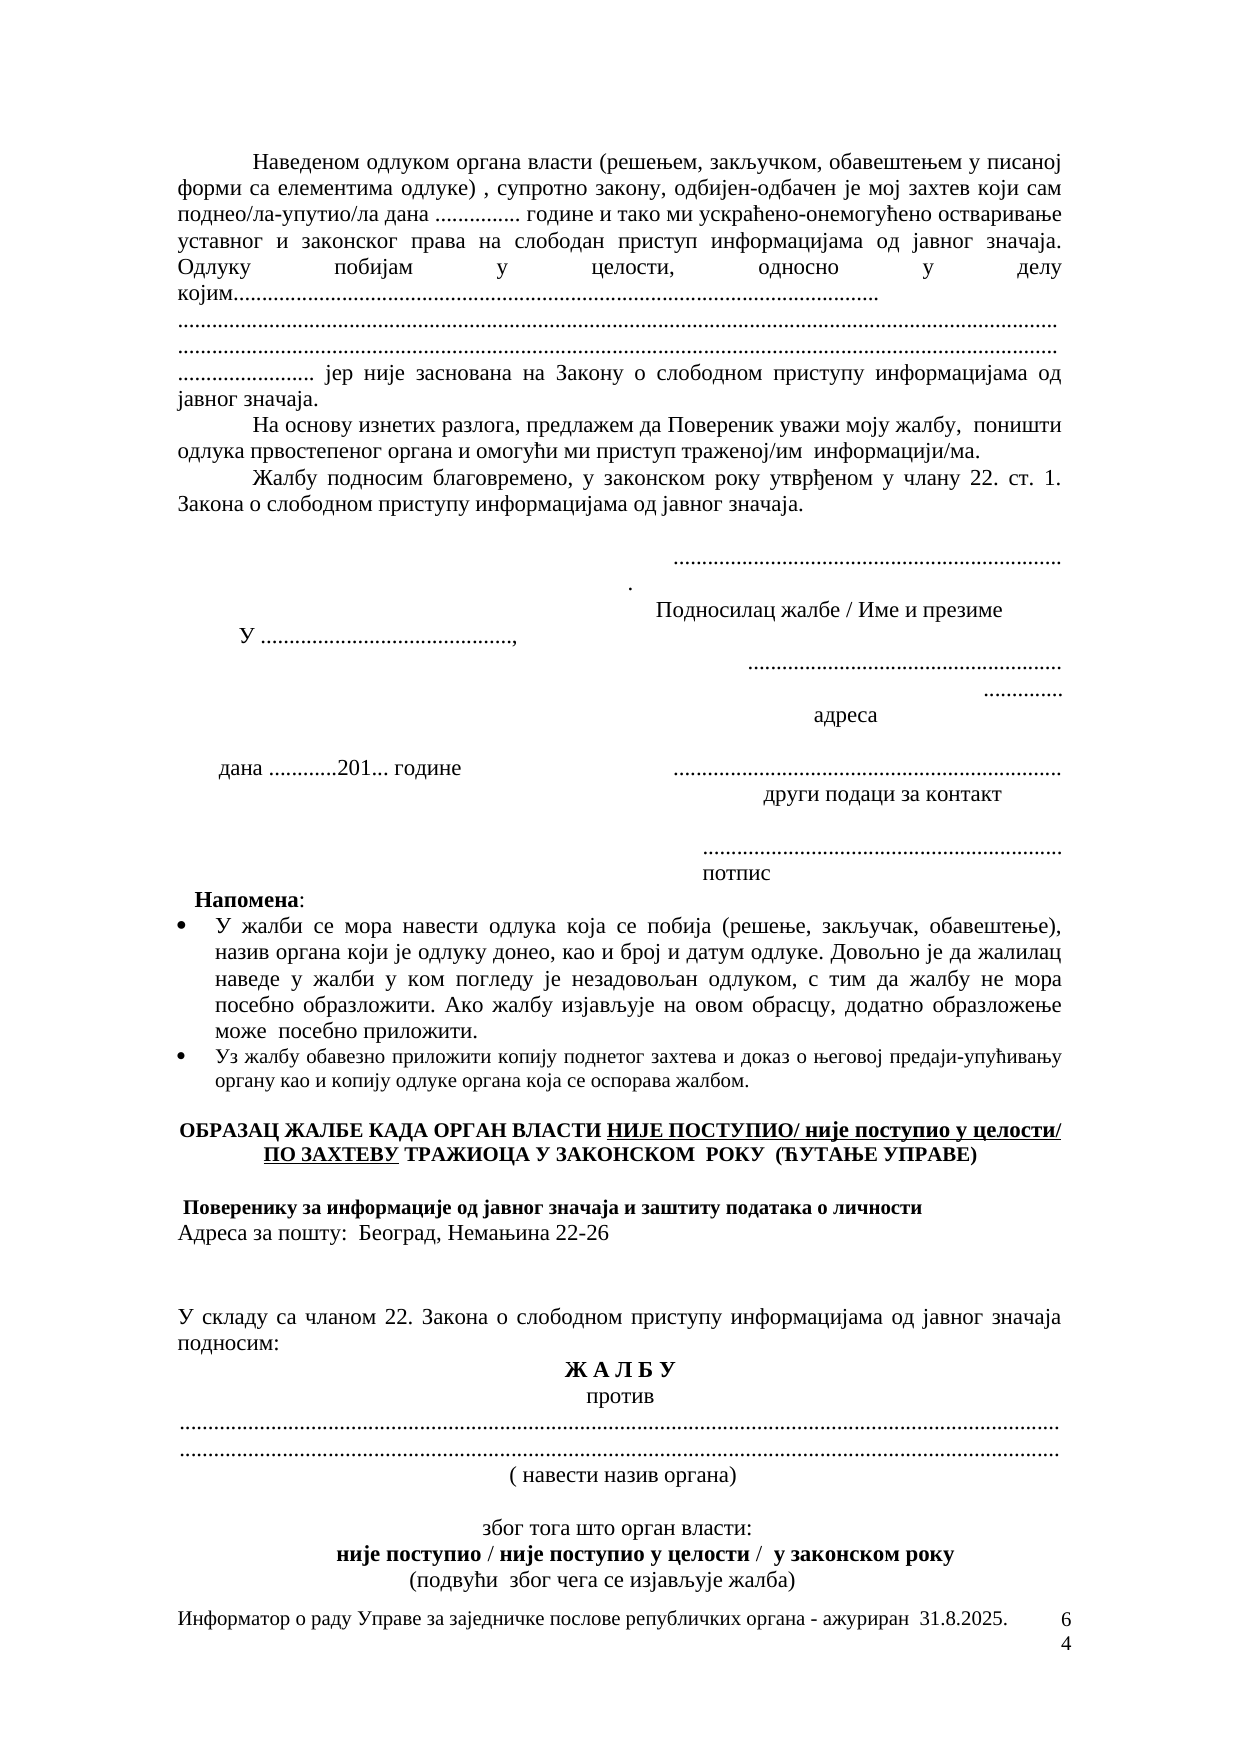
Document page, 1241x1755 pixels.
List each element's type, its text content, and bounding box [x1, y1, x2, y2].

text против [177, 1382, 1063, 1408]
text .......................................................................................................................................................... [177, 1435, 1063, 1461]
text Подносилац жалбе / Име и презиме [627, 596, 1063, 622]
text адреса [177, 701, 1063, 727]
text У ............................................, ..................................................................... [177, 622, 1063, 701]
text Повереникy за информације од јавног значаја и заштиту података о личности [177, 1193, 1063, 1219]
text Ж А Л Б У [177, 1356, 1063, 1382]
text .......................................................................................................................................................... [177, 1408, 1063, 1435]
text На основу изнетих разлога, предлажем да Повереник уважи моју жалбу, поништи одлука првостепеног органа и омогући ми приступ траженој/им информацији/ма. [177, 411, 1063, 464]
text (подвући због чега се изјављује жалба) [215, 1567, 1063, 1593]
text У складу са чланом 22. Закона о слободном приступу информацијама од јавног значаја подносим: [177, 1303, 1063, 1356]
text није поступио / није поступио у целости / у законском року [227, 1540, 1063, 1567]
text Наведеном одлуком органа власти (решењем, закључком, обавештењем у писаној форми са елементима одлуке) , супротно закону, одбијен-одбачен је мој захтев који сам поднео/ла-упутио/ла дана ............... године и тако ми ускраћено-онемогућено остваривање уставног и законског права на слободан приступ информацијама од јавног значаја. Oдлуку побијам у целости, односно у делу којим................................................................................................................. [177, 148, 1063, 306]
text због тога што орган власти: [177, 1514, 1063, 1540]
text ............................................................................................................................................................................................................................................................................................................................................ јер није заснована на Закону о слободном приступу информацијама од јавног значаја. [177, 306, 1063, 411]
text други подаци за контакт [702, 780, 1063, 807]
text ОБРАЗАЦ ЖАЛБЕ КАДА ОРГАН ВЛАСТИ НИЈЕ ПОСТУПИО/ није поступио у целости/ ПО ЗАХТЕВУ ТРАЖИОЦА У ЗАКОНСКОМ РОКУ (ЋУТАЊЕ УПРАВЕ) [177, 1116, 1063, 1166]
text Жалбу подносим благовремено, у законском року утврђеном у члану 22. ст. 1. Закона о слободном приступу информацијама од јавног значаја. [177, 464, 1063, 517]
text Напомена: [177, 886, 1063, 912]
text ( навести назив органа) [177, 1461, 1063, 1487]
text ..................................................................... [627, 543, 1063, 596]
text дана ............201... године .................................................................... [177, 754, 1063, 780]
text ............................................................... потпис [702, 833, 1063, 886]
text Адреса за пошту: Београд, Немањина 22-26 [177, 1219, 1063, 1245]
list Уз жалбу обавезно приложити копију поднетог захтева и доказ о његовој предаји-упућивању органу као и копију одлуке органа која се оспорава жалбом. [177, 1044, 1063, 1092]
list У жалби се мора навести одлука која се побија (решење, закључак, обавештење), назив органа који је одлуку донео, као и број и датум одлуке. Довољно је да жалилац наведе у жалби у ком погледу је незадовољан одлуком, с тим да жалбу не мора посебно образложити. Ако жалбу изјављује на овом обрасцу, додатно образложење може посебно приложити. [177, 912, 1063, 1044]
